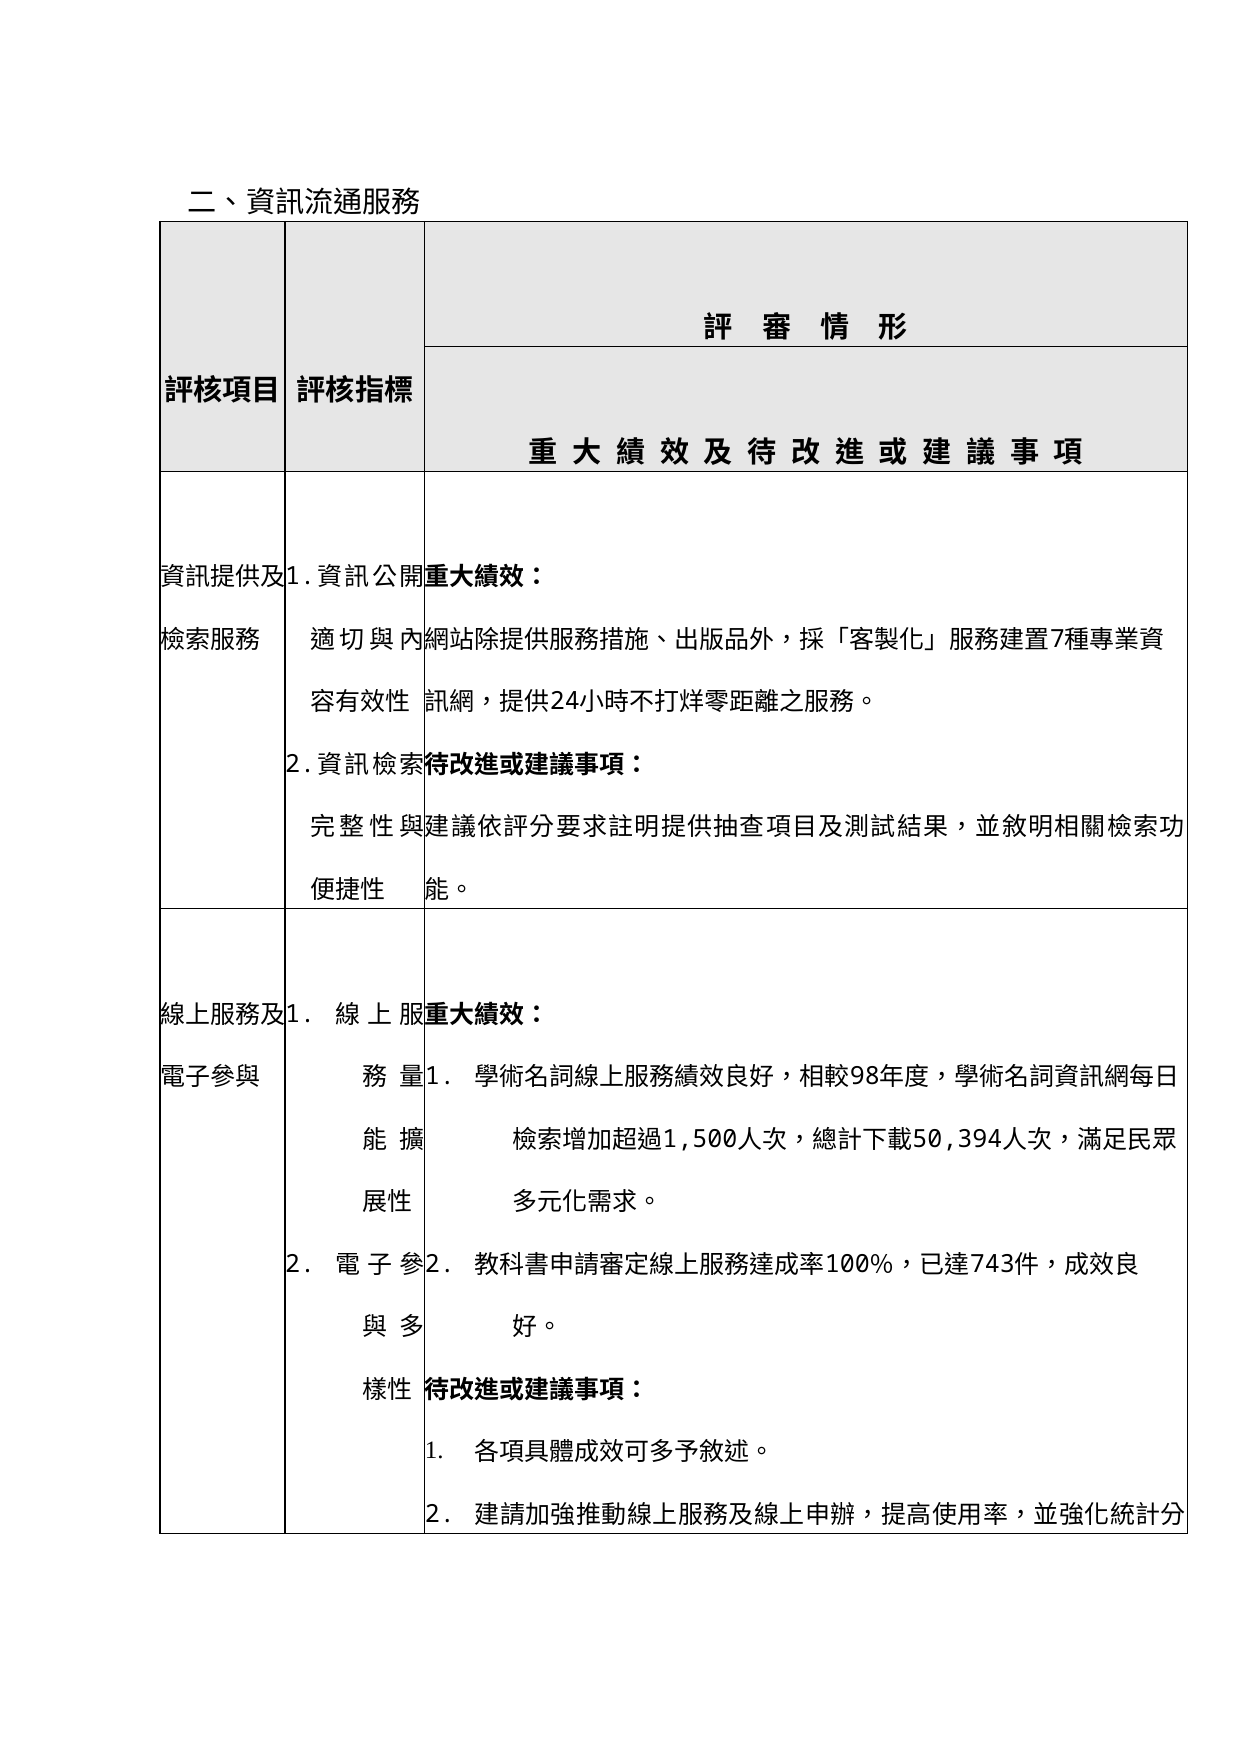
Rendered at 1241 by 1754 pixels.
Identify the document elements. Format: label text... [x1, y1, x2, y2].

text 二、資訊流通服務 [187, 158, 1053, 221]
table_cell 重大績效： 學術名詞線上服務績效良好，相較98年度，學術名詞資訊網每日檢索增加超過1,500人次，總計下載50,394人次，滿足民眾多元化需求。 教科書申請審定線上服務達成率100％，已達743件，成效良好。 待改進或建議事項： 各項具體成效可多予敘述。 建請加強推動線上服務及線上申辦，提高使用率，並強化統計分析數據及成長率。 建請加強民眾意見反映互動機制（如：民意論壇、留言版等），增進與民眾雙向溝通，及時發現問題，降低民怨。 [425, 909, 1187, 1533]
table_cell 資訊提供及檢索服務 [161, 472, 284, 908]
table_cell 重 大 績 效 及 待 改 進 或 建 議 事 項 [425, 347, 1187, 471]
table_header 評 審 情 形 [425, 222, 1187, 346]
table_cell 重大績效： 網站除提供服務措施、出版品外，採「客製化」服務建置7種專業資訊網，提供24小時不打烊零距離之服務。 待改進或建議事項： 建議依評分要求註明提供抽查項目及測試結果，並敘明相關檢索功能。 [425, 472, 1187, 908]
table_header 評核項目 [161, 222, 284, 471]
table_header 評核指標 [286, 222, 424, 471]
table_cell 1.資訊公開適切與內容有效性 2.資訊檢索完整性與便捷性 [286, 472, 424, 908]
table_cell 線上服務及電子參與 [161, 909, 284, 1533]
table_cell 線上服務量能擴展性 電子參與多樣性 [286, 909, 424, 1533]
